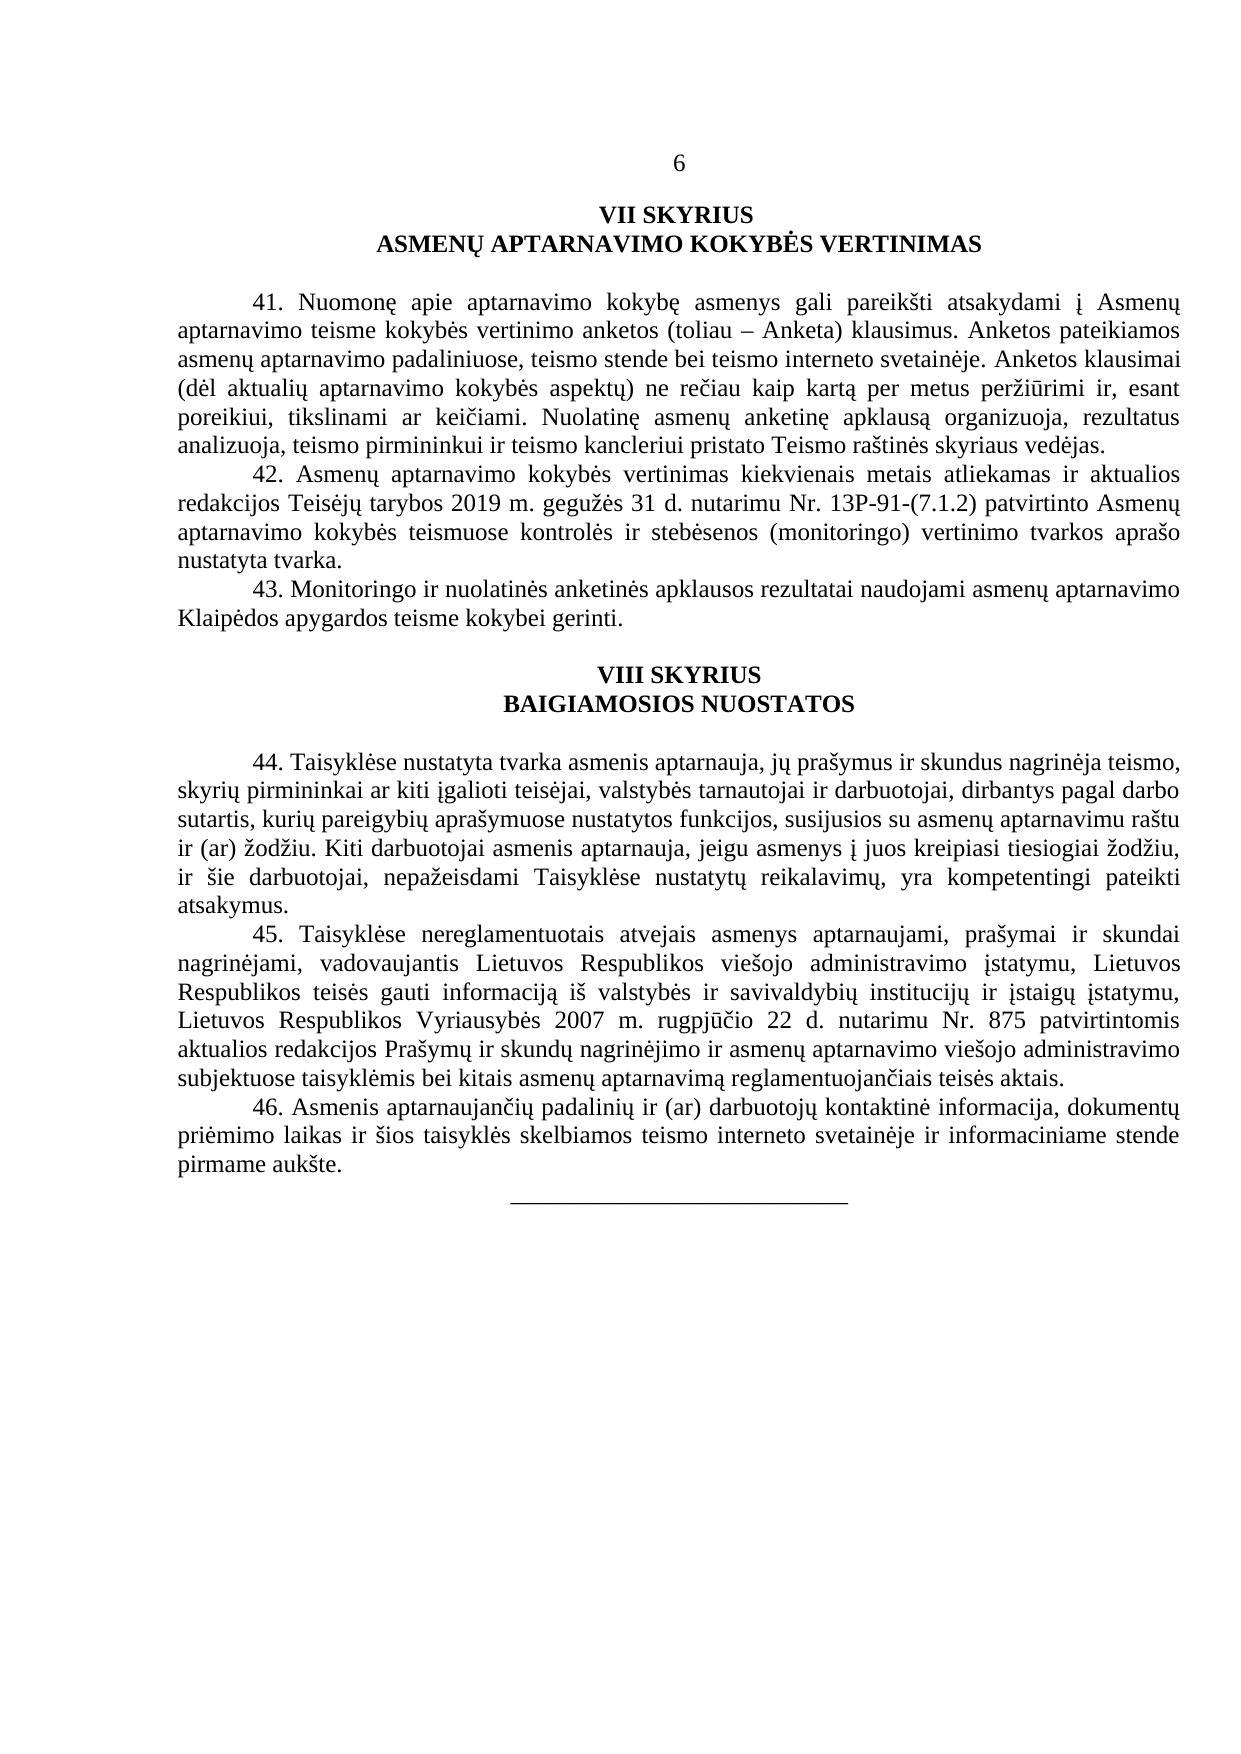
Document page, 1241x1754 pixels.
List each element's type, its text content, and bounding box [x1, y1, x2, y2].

text 46. Asmenis aptarnaujančių padalinių ir (ar) darbuotojų kontaktinė informacija, dokumentų priėmimo laikas ir šios taisyklės skelbiamos teismo interneto svetainėje ir informaciniame stende pirmame aukšte. [177, 1092, 1181, 1178]
text BAIGIAMOSIOS NUOSTATOS [177, 689, 1181, 718]
text ASMENŲ APTARNAVIMO KOKYBĖS VERTINIMAS [177, 229, 1181, 258]
text 45. Taisyklėse nereglamentuotais atvejais asmenys aptarnaujami, prašymai ir skundai nagrinėjami, vadovaujantis Lietuvos Respublikos viešojo administravimo įstatymu, Lietuvos Respublikos teisės gauti informaciją iš valstybės ir savivaldybių institucijų ir įstaigų įstatymu, Lietuvos Respublikos Vyriausybės 2007 m. rugpjūčio 22 d. nutarimu Nr. 875 patvirtintomis aktualios redakcijos Prašymų ir skundų nagrinėjimo ir asmenų aptarnavimo viešojo administravimo subjektuose taisyklėmis bei kitais asmenų aptarnavimą reglamentuojančiais teisės aktais. [177, 919, 1181, 1092]
text ___________________________ [177, 1178, 1181, 1207]
text 44. Taisyklėse nustatyta tvarka asmenis aptarnauja, jų prašymus ir skundus nagrinėja teismo, skyrių pirmininkai ar kiti įgalioti teisėjai, valstybės tarnautojai ir darbuotojai, dirbantys pagal darbo sutartis, kurių pareigybių aprašymuose nustatytos funkcijos, susijusios su asmenų aptarnavimu raštu ir (ar) žodžiu. Kiti darbuotojai asmenis aptarnauja, jeigu asmenys į juos kreipiasi tiesiogiai žodžiu, ir šie darbuotojai, nepažeisdami Taisyklėse nustatytų reikalavimų, yra kompetentingi pateikti atsakymus. [177, 747, 1181, 919]
text VII SKYRIUS [177, 200, 1181, 229]
text VIII SKYRIUS [177, 660, 1181, 689]
text 42. Asmenų aptarnavimo kokybės vertinimas kiekvienais metais atliekamas ir aktualios redakcijos Teisėjų tarybos 2019 m. gegužės 31 d. nutarimu Nr. 13P-91-(7.1.2) patvirtinto Asmenų aptarnavimo kokybės teismuose kontrolės ir stebėsenos (monitoringo) vertinimo tvarkos aprašo nustatyta tvarka. [177, 459, 1181, 574]
text 43. Monitoringo ir nuolatinės anketinės apklausos rezultatai naudojami asmenų aptarnavimo Klaipėdos apygardos teisme kokybei gerinti. [177, 574, 1181, 632]
text 41. Nuomonę apie aptarnavimo kokybę asmenys gali pareikšti atsakydami į Asmenų aptarnavimo teisme kokybės vertinimo anketos (toliau – Anketa) klausimus. Anketos pateikiamos asmenų aptarnavimo padaliniuose, teismo stende bei teismo interneto svetainėje. Anketos klausimai (dėl aktualių aptarnavimo kokybės aspektų) ne rečiau kaip kartą per metus peržiūrimi ir, esant poreikiui, tikslinami ar keičiami. Nuolatinę asmenų anketinę apklausą organizuoja, rezultatus analizuoja, teismo pirmininkui ir teismo kancleriui pristato Teismo raštinės skyriaus vedėjas. [177, 287, 1181, 459]
